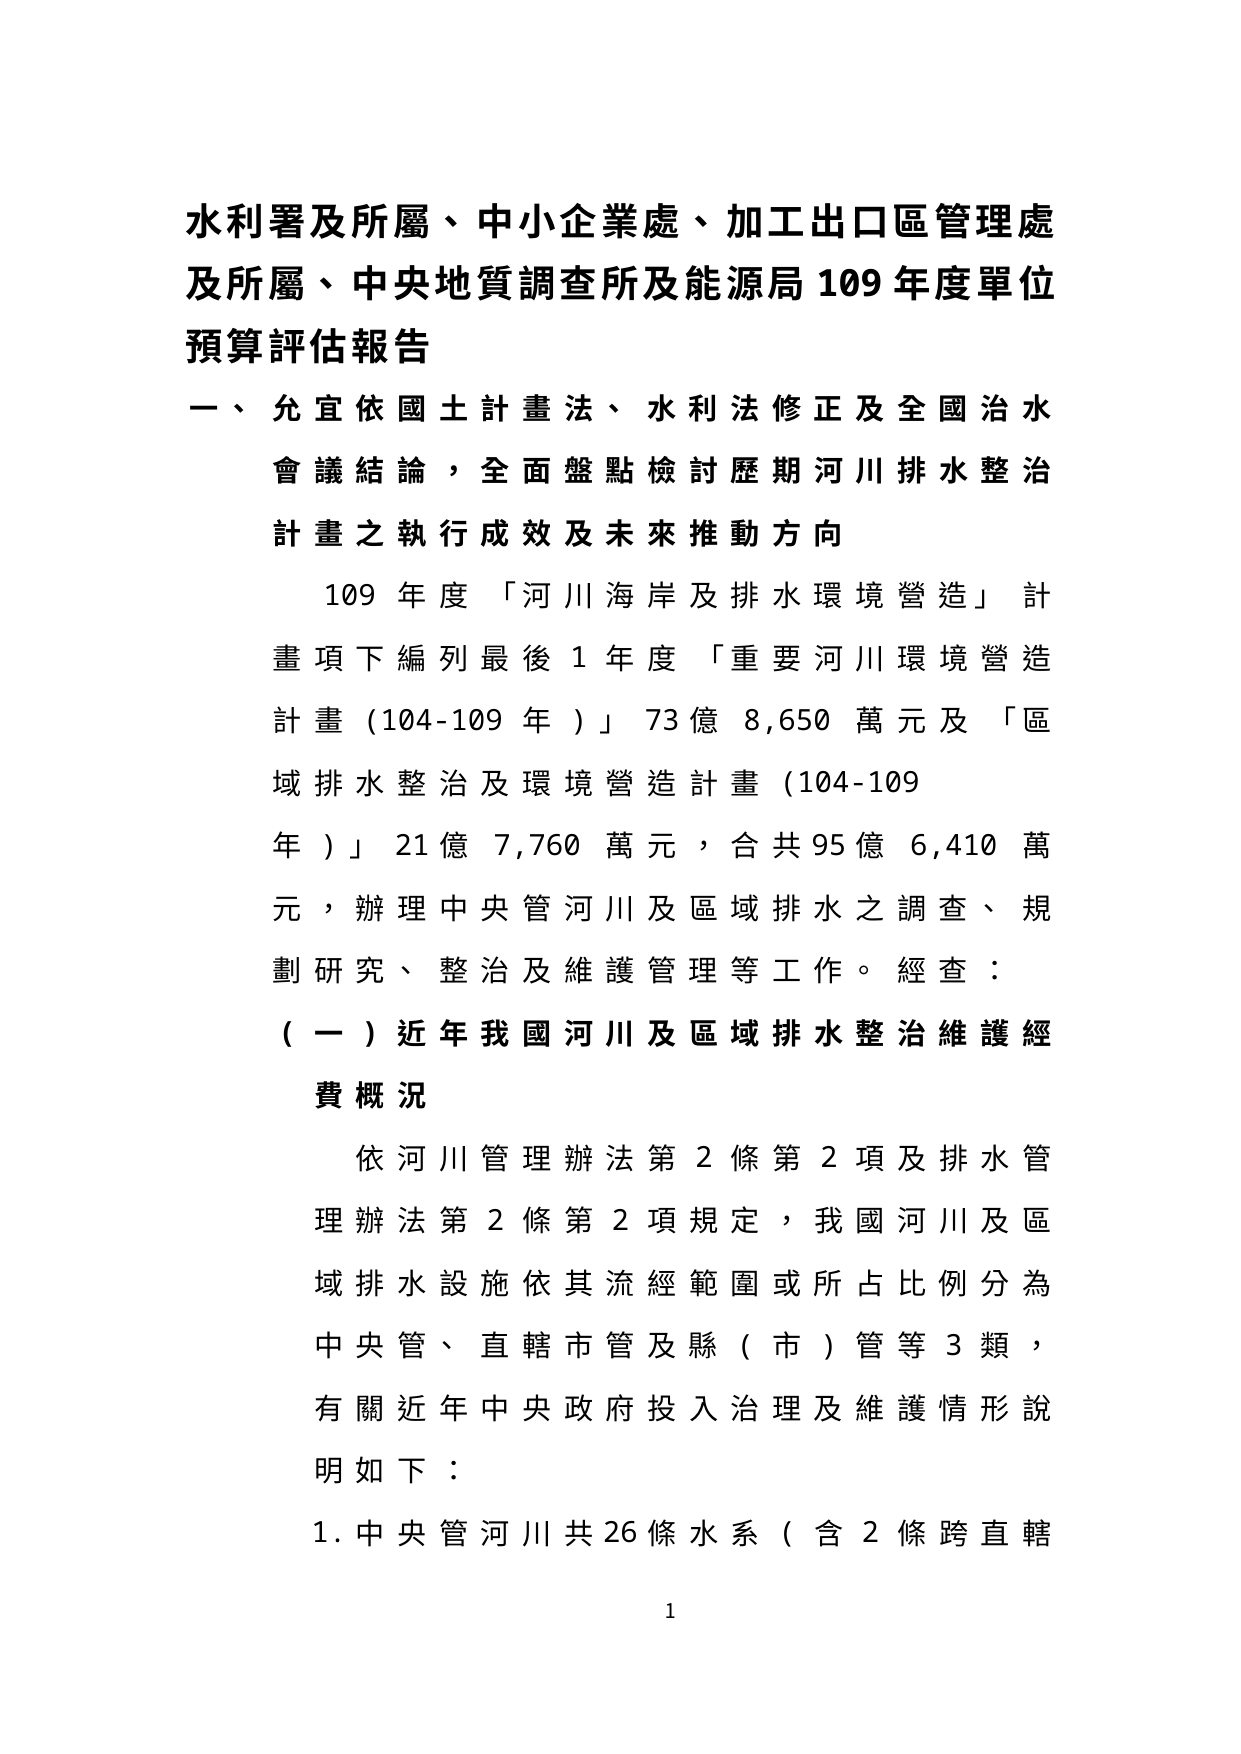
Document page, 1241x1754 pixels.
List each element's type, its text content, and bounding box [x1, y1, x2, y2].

text 水利署及所屬、中小企業處、加工出口區管理處及所屬、中央地質調查所及能源局109年度單位預算評估報告 [183, 177, 1058, 365]
text 依河川管理辦法第2條第2項及排水管理辦法第2條第2項規定，我國河川及區域排水設施依其流經範圍或所占比例分為中央管、直轄市管及縣(市)管等3類，有關近年中央政府投入治理及維護情形說明如下： [271, 1115, 1058, 1490]
text 109年度「河川海岸及排水環境營造」計畫項下編列最後1年度「重要河川環境營造計畫(104-109年)」73億8,650萬元及「區域排水整治及環境營造計畫(104-109年)」21億7,760萬元，合共95億6,410萬元，辦理中央管河川及區域排水之調查、規劃研究、整治及維護管理等工作。經查： [242, 552, 1058, 990]
text 1.中央管河川共26條水系(含2條跨直轄市及縣市河川)、區域排水36條，治理及維護經費主要由水利署每6年檢討訂定跨年期專案計畫辦理，最近1期「重要河川環境營造計畫(104-109年)」及「區域排水整治及環境營造計畫(104-109年)」將於109年度屆期，104至109年度合共編列515.43億元、平均每年度約85.90億元(詳附表1)；截至108年6月底河川防災減災工程已完成154.7公里、區域排水改善約45.58公里，尚達其預期目標，預計本期計畫完成後中央管重要河川之高水治理率均達85%、區域排水整治率可達8成。 [271, 1490, 1058, 1552]
text 一、允宜依國土計畫法、水利法修正及全國治水會議結論，全面盤點檢討歷期河川排水整治計畫之執行成效及未來推動方向 [183, 365, 1058, 552]
text (一)近年我國河川及區域排水整治維護經費概況 [242, 990, 1058, 1115]
